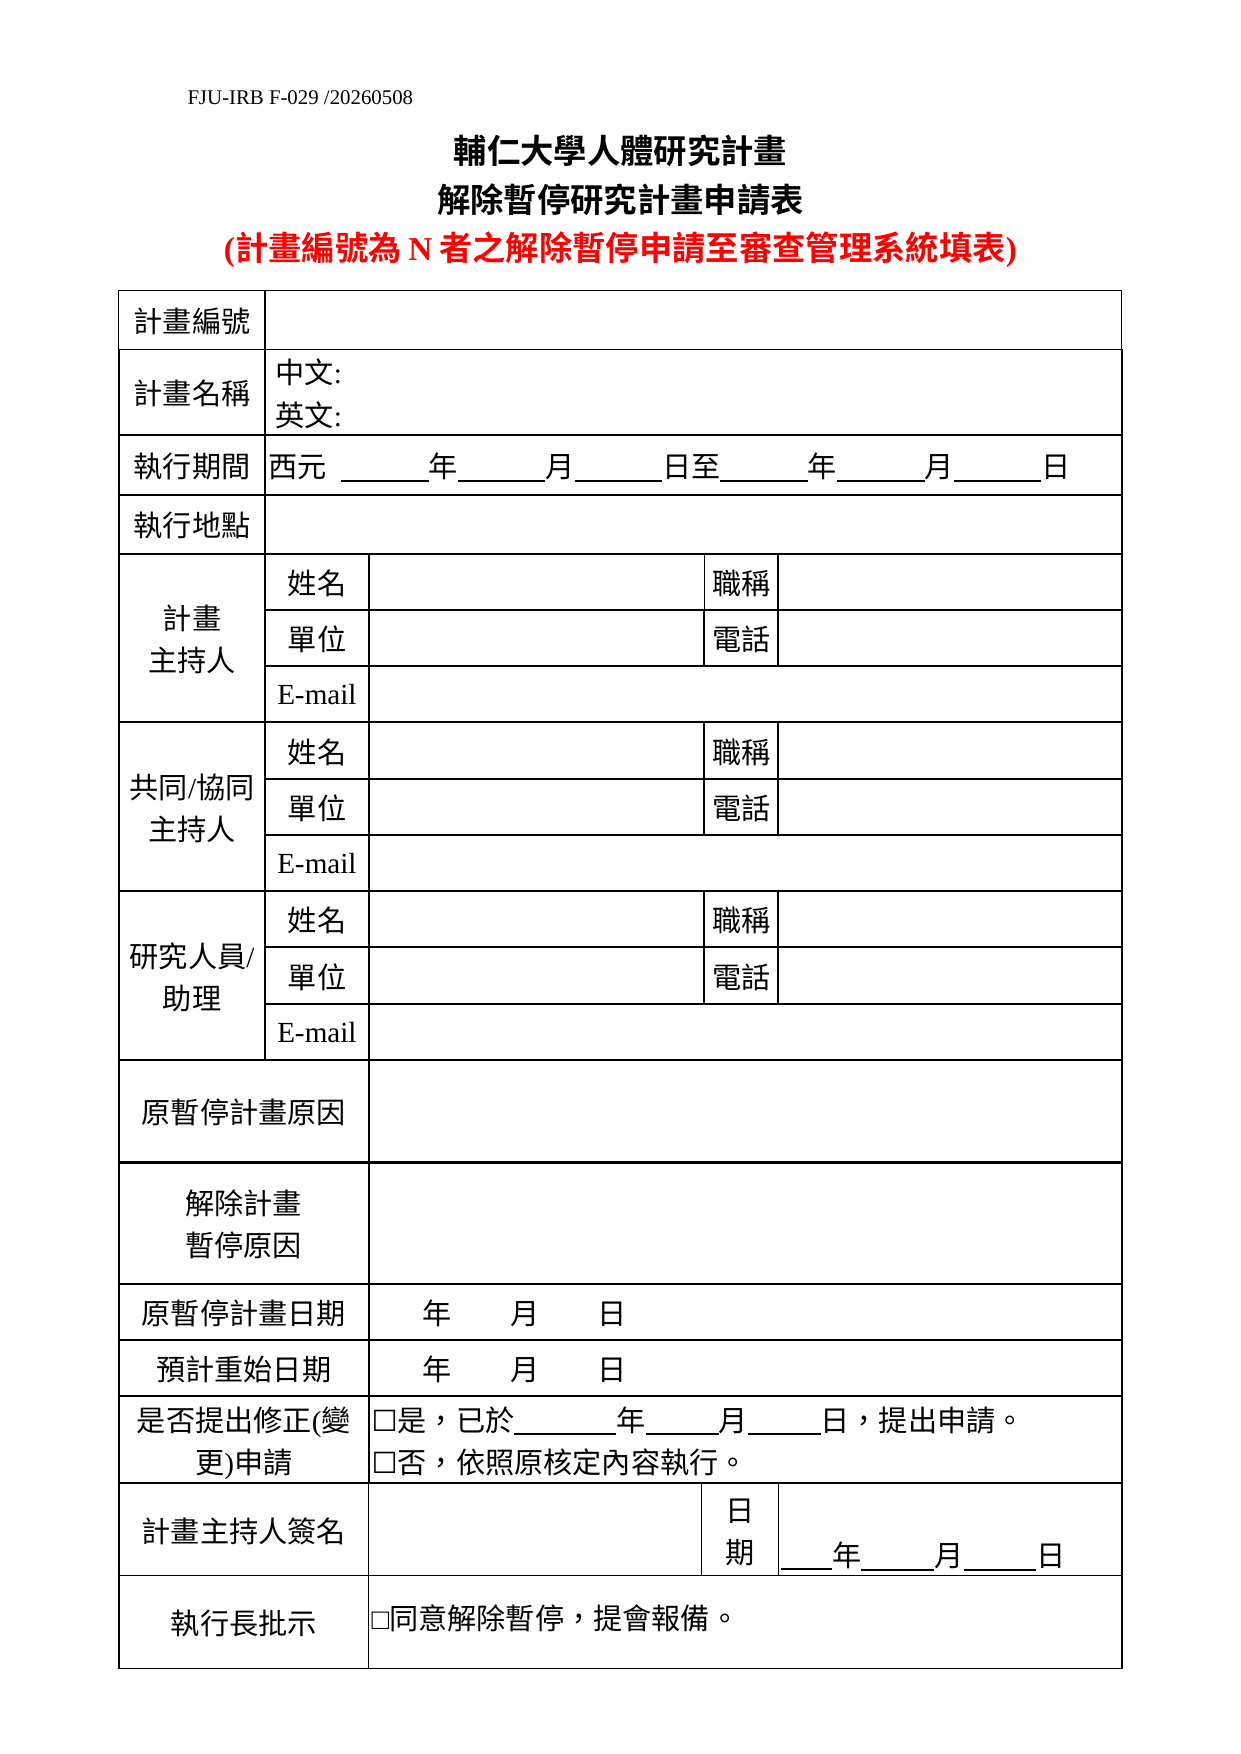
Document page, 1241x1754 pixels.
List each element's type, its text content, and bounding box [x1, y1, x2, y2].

table_cell 預計重始日期 [120, 1341, 368, 1395]
table_cell [370, 780, 703, 834]
table_cell 原暫停計畫日期 [120, 1285, 368, 1339]
table_cell 電話 [705, 780, 777, 834]
table_cell E-mail [266, 1005, 368, 1059]
table_cell ☐是，已於 年 月 日，提出申請。 ☐否，依照原核定內容執行。 [370, 1397, 1121, 1482]
table_cell 研究人員/助理 [120, 892, 264, 1059]
table_cell 職稱 [705, 892, 777, 946]
table_cell 電話 [705, 611, 777, 665]
table_cell 姓名 [266, 723, 368, 777]
table_cell 職稱 [705, 723, 777, 777]
table_cell 單位 [266, 611, 368, 665]
table_cell 姓名 [266, 892, 368, 946]
table_cell 日期 [702, 1484, 778, 1575]
table_cell [370, 667, 1121, 721]
text 輔仁大學人體研究計畫 [187, 125, 1053, 173]
table_cell 單位 [266, 948, 368, 1002]
table_cell 執行地點 [120, 496, 264, 552]
table_cell [370, 892, 703, 946]
table_cell [370, 948, 703, 1002]
table_cell 西元 年 月 日至 年 月 日 [266, 436, 1121, 493]
table_cell 計畫 主持人 [120, 555, 264, 721]
table_cell 執行長批示 [120, 1576, 368, 1667]
table_cell [370, 1164, 1121, 1283]
table_cell 姓名 [266, 555, 368, 609]
table_cell [779, 611, 1121, 665]
table_header 計畫編號 [119, 291, 264, 349]
table_cell 電話 [705, 948, 777, 1002]
table_cell [266, 496, 1121, 552]
table_cell 年 月 日 [370, 1341, 1121, 1395]
table_cell [779, 892, 1121, 946]
table_cell 職稱 [705, 555, 777, 609]
table_header [266, 291, 1121, 349]
table_cell [370, 836, 1121, 890]
table_cell 中文: 英文: [266, 350, 1121, 434]
table_cell [369, 1484, 701, 1575]
table_cell [370, 1005, 1121, 1059]
table_cell [370, 611, 703, 665]
table_cell 計畫名稱 [120, 350, 264, 434]
table_cell 年 月 日 [370, 1285, 1121, 1339]
table_cell [779, 555, 1121, 609]
table_cell 共同/協同主持人 [120, 723, 264, 890]
table_cell 是否提出修正(變更)申請 [120, 1397, 368, 1482]
table_cell 原暫停計畫原因 [120, 1061, 368, 1161]
table_cell 計畫主持人簽名 [120, 1484, 368, 1575]
table_cell [370, 723, 703, 777]
text (計畫編號為N者之解除暫停申請至審查管理系統填表) [187, 222, 1053, 270]
table_cell 解除計畫 暫停原因 [120, 1164, 368, 1283]
table_cell E-mail [266, 836, 368, 890]
table_cell [779, 948, 1121, 1002]
text 解除暫停研究計畫申請表 [187, 173, 1053, 222]
table_cell 執行期間 [120, 436, 264, 493]
table_cell [779, 780, 1121, 834]
table_cell 單位 [266, 780, 368, 834]
table_cell □同意解除暫停，提會報備。 [369, 1576, 1121, 1667]
table_cell E-mail [266, 667, 368, 721]
table_cell [779, 723, 1121, 777]
table_cell [370, 555, 704, 609]
table_cell 年 月 日 [779, 1484, 1121, 1575]
table_cell [370, 1061, 1121, 1161]
